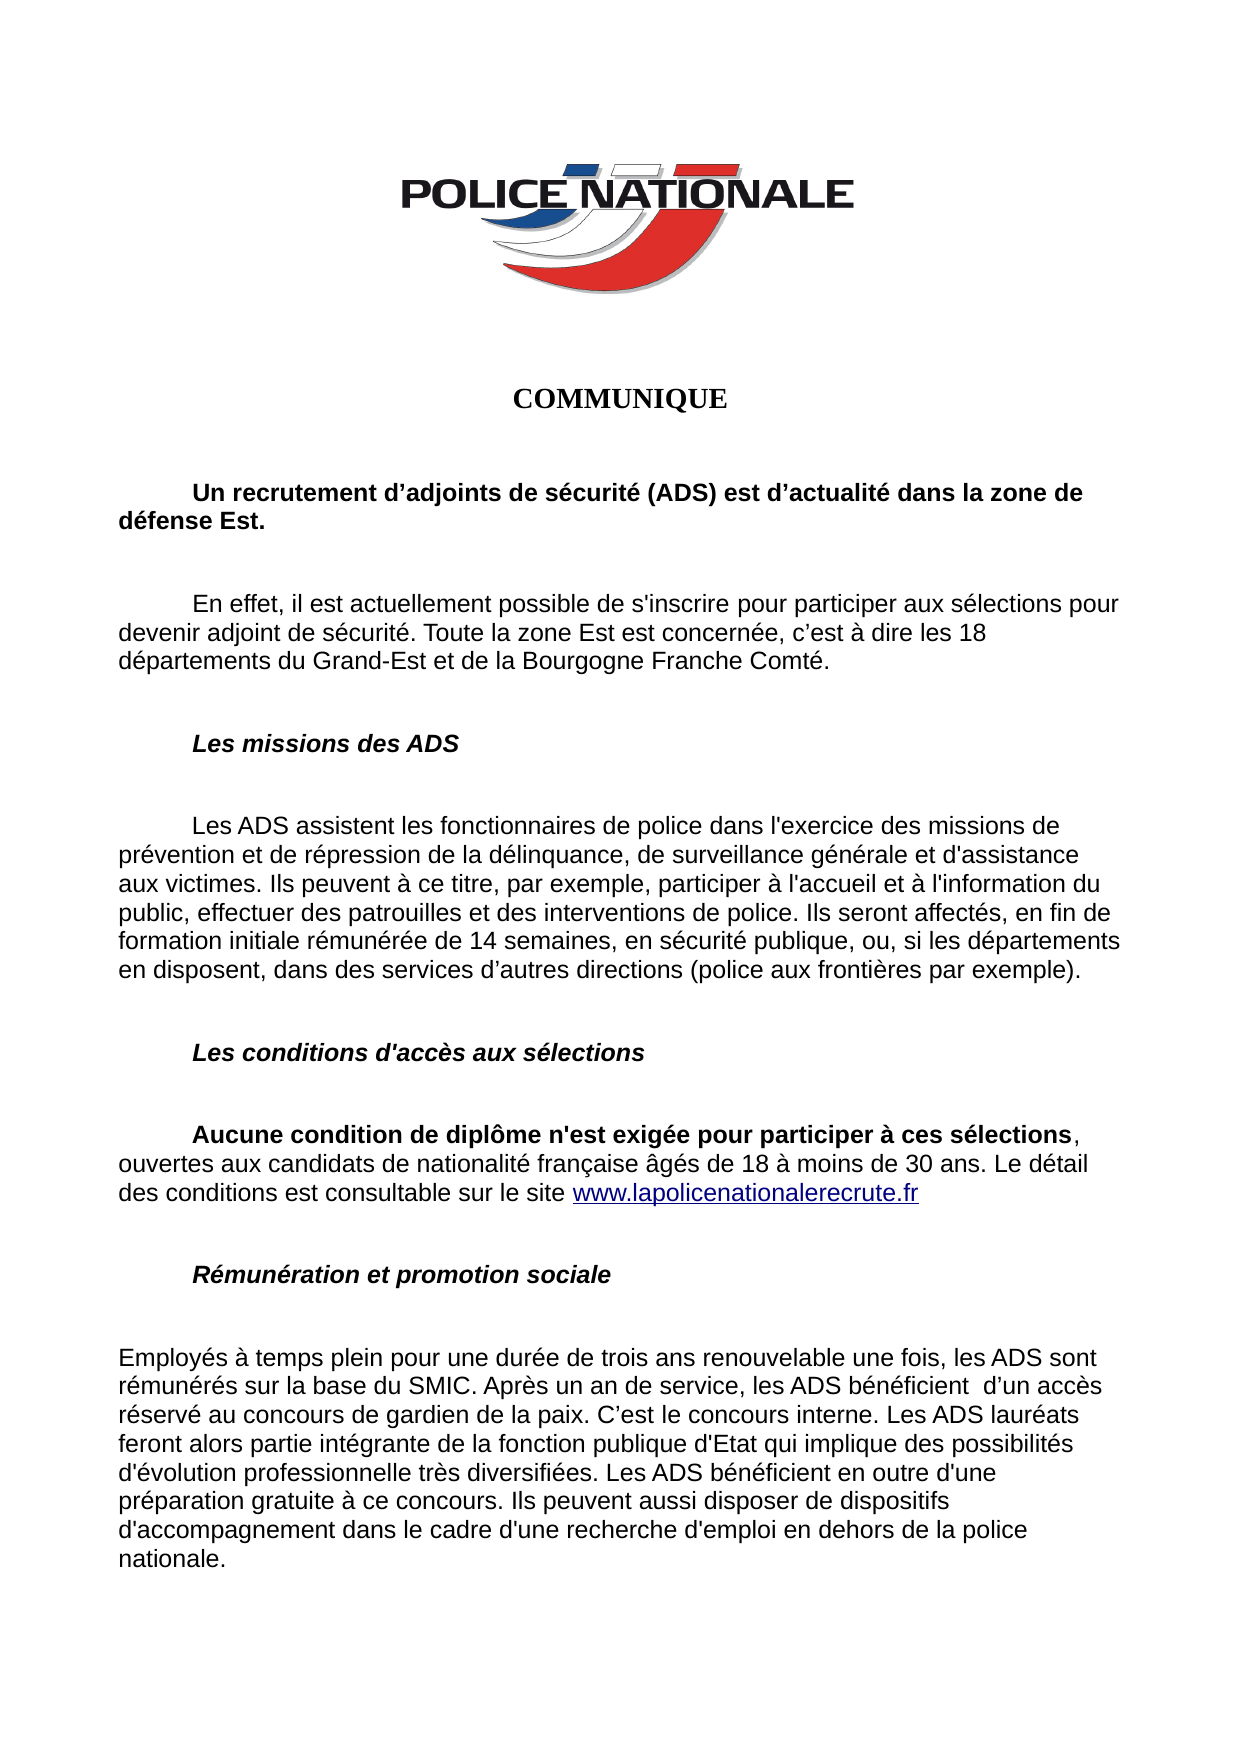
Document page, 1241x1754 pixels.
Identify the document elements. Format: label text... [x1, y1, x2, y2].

text Un recrutement d’adjoints de sécurité (ADS) est d’actualité dans la zone de défense Est. [118, 477, 1122, 535]
text Rémunération et promotion sociale [118, 1260, 1122, 1289]
text Aucune condition de diplôme n'est exigée pour participer à ces sélections, ouvertes aux candidats de nationalité française âgés de 18 à moins de 30 ans. Le détail des conditions est consultable sur le site www.lapolicenationalerecrute.fr [118, 1120, 1122, 1206]
text Les ADS assistent les fonctionnaires de police dans l'exercice des missions de prévention et de répression de la délinquance, de surveillance générale et d'assistance aux victimes. Ils peuvent à ce titre, par exemple, participer à l'accueil et à l'information du public, effectuer des patrouilles et des interventions de police. Ils seront affectés, en fin de formation initiale rémunérée de 14 semaines, en sécurité publique, ou, si les départements en disposent, dans des services d’autres directions (police aux frontières par exemple). [118, 811, 1122, 984]
text Employés à temps plein pour une durée de trois ans renouvelable une fois, les ADS sont rémunérés sur la base du SMIC. Après un an de service, les ADS bénéficient d’un accès réservé au concours de gardien de la paix. C’est le concours interne. Les ADS lauréats feront alors partie intégrante de la fonction publique d'Etat qui implique des possibilités d'évolution professionnelle très diversifiées. Les ADS bénéficient en outre d'une préparation gratuite à ce concours. Ils peuvent aussi disposer de dispositifs d'accompagnement dans le cadre d'une recherche d'emploi en dehors de la police nationale. [118, 1342, 1122, 1572]
text Les missions des ADS [118, 729, 1122, 757]
text COMMUNIQUE [118, 382, 1122, 415]
text En effet, il est actuellement possible de s'inscrire pour participer aux sélections pour devenir adjoint de sécurité. Toute la zone Est est concernée, c’est à dire les 18 départements du Grand-Est et de la Bourgogne Franche Comté. [118, 589, 1122, 675]
text Les conditions d'accès aux sélections [118, 1037, 1122, 1066]
